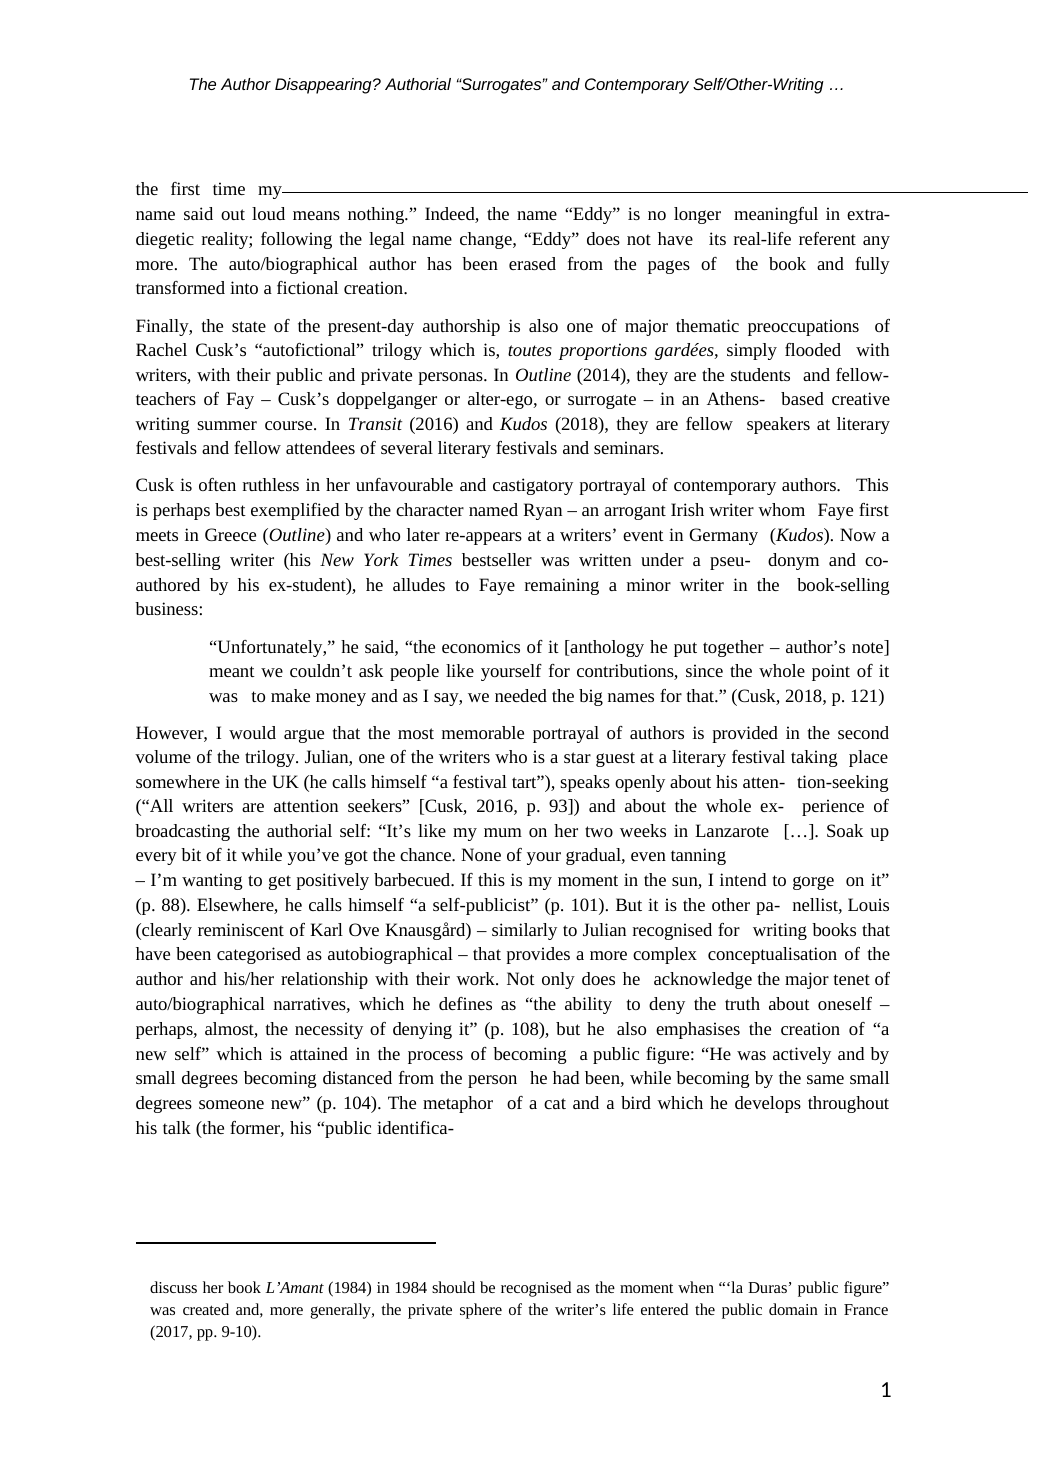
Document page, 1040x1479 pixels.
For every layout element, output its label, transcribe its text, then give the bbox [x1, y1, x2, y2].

text However, I would argue that the most memorable portrayal of authors is provided in the second volume of the trilogy. Julian, one of the writers who is a star guest at a literary festival taking place somewhere in the UK (he calls himself “a festival tart”), speaks openly about his atten- tion-seeking (“All writers are attention seekers” [Cusk, 2016, p. 93]) and about the whole ex- perience of broadcasting the authorial self: “It’s like my mum on her two weeks in Lanzarote […]. Soak up every bit of it while you’ve got the chance. None of your gradual, even tanning [135, 722, 889, 866]
text the first time my name said out loud means nothing.” Indeed, the name “Eddy” is no longer meaningful in extra-diegetic reality; following the legal name change, “Eddy” does not have its real-life referent any more. The auto/biographical author has been erased from the pages of the book and fully transformed into a fictional creation. [135, 178, 890, 299]
text “Unfortunately,” he said, “the economics of it [anthology he put together – author’s note] meant we couldn’t ask people like yourself for contributions, since the whole point of it was to make money and as I say, we needed the big names for that.” (Cusk, 2018, p. 121) [209, 636, 890, 706]
text Cusk is often ruthless in her unfavourable and castigatory portrayal of contemporary authors. This is perhaps best exemplified by the character named Ryan – an arrogant Irish writer whom Faye first meets in Greece (Outline) and who later re-appears at a writers’ event in Germany (Kudos). Now a best-selling writer (his New York Times bestseller was written under a pseu- donym and co-authored by his ex-student), he alludes to Faye remaining a minor writer in the book-selling business: [135, 474, 890, 620]
text – I’m wanting to get positively barbecued. If this is my moment in the sun, I intend to gorge on it” (p. 88). Elsewhere, he calls himself “a self-publicist” (p. 101). But it is the other pa- nellist, Louis (clearly reminiscent of Karl Ove Knausgård) – similarly to Julian recognised for writing books that have been categorised as autobiographical – that provides a more complex conceptualisation of the author and his/her relationship with their work. Not only does he acknowledge the major tenet of auto/biographical narratives, which he defines as “the ability to deny the truth about oneself – perhaps, almost, the necessity of denying it” (p. 108), but he also emphasises the creation of “a new self” which is attained in the process of becoming a public figure: “He was actively and by small degrees becoming distanced from the person he had been, while becoming by the same small degrees someone new” (p. 104). The metaphor of a cat and a bird which he develops throughout his talk (the former, his “public identifica- [135, 869, 890, 1138]
text discuss her book L’Amant (1984) in 1984 should be recognised as the moment when “‘la Duras’ public figure” was created and, more generally, the private sphere of the writer’s life entered the public domain in France (2017, pp. 9-10). [150, 1278, 890, 1341]
text Finally, the state of the present-day authorship is also one of major thematic preoccupations of Rachel Cusk’s “autofictional” trilogy which is, toutes proportions gardées, simply flooded with writers, with their public and private personas. In Outline (2014), they are the students and fellow-teachers of Fay – Cusk’s doppelganger or alter-ego, or surrogate – in an Athens- based creative writing summer course. In Transit (2016) and Kudos (2018), they are fellow speakers at literary festivals and fellow attendees of several literary festivals and seminars. [135, 315, 890, 459]
